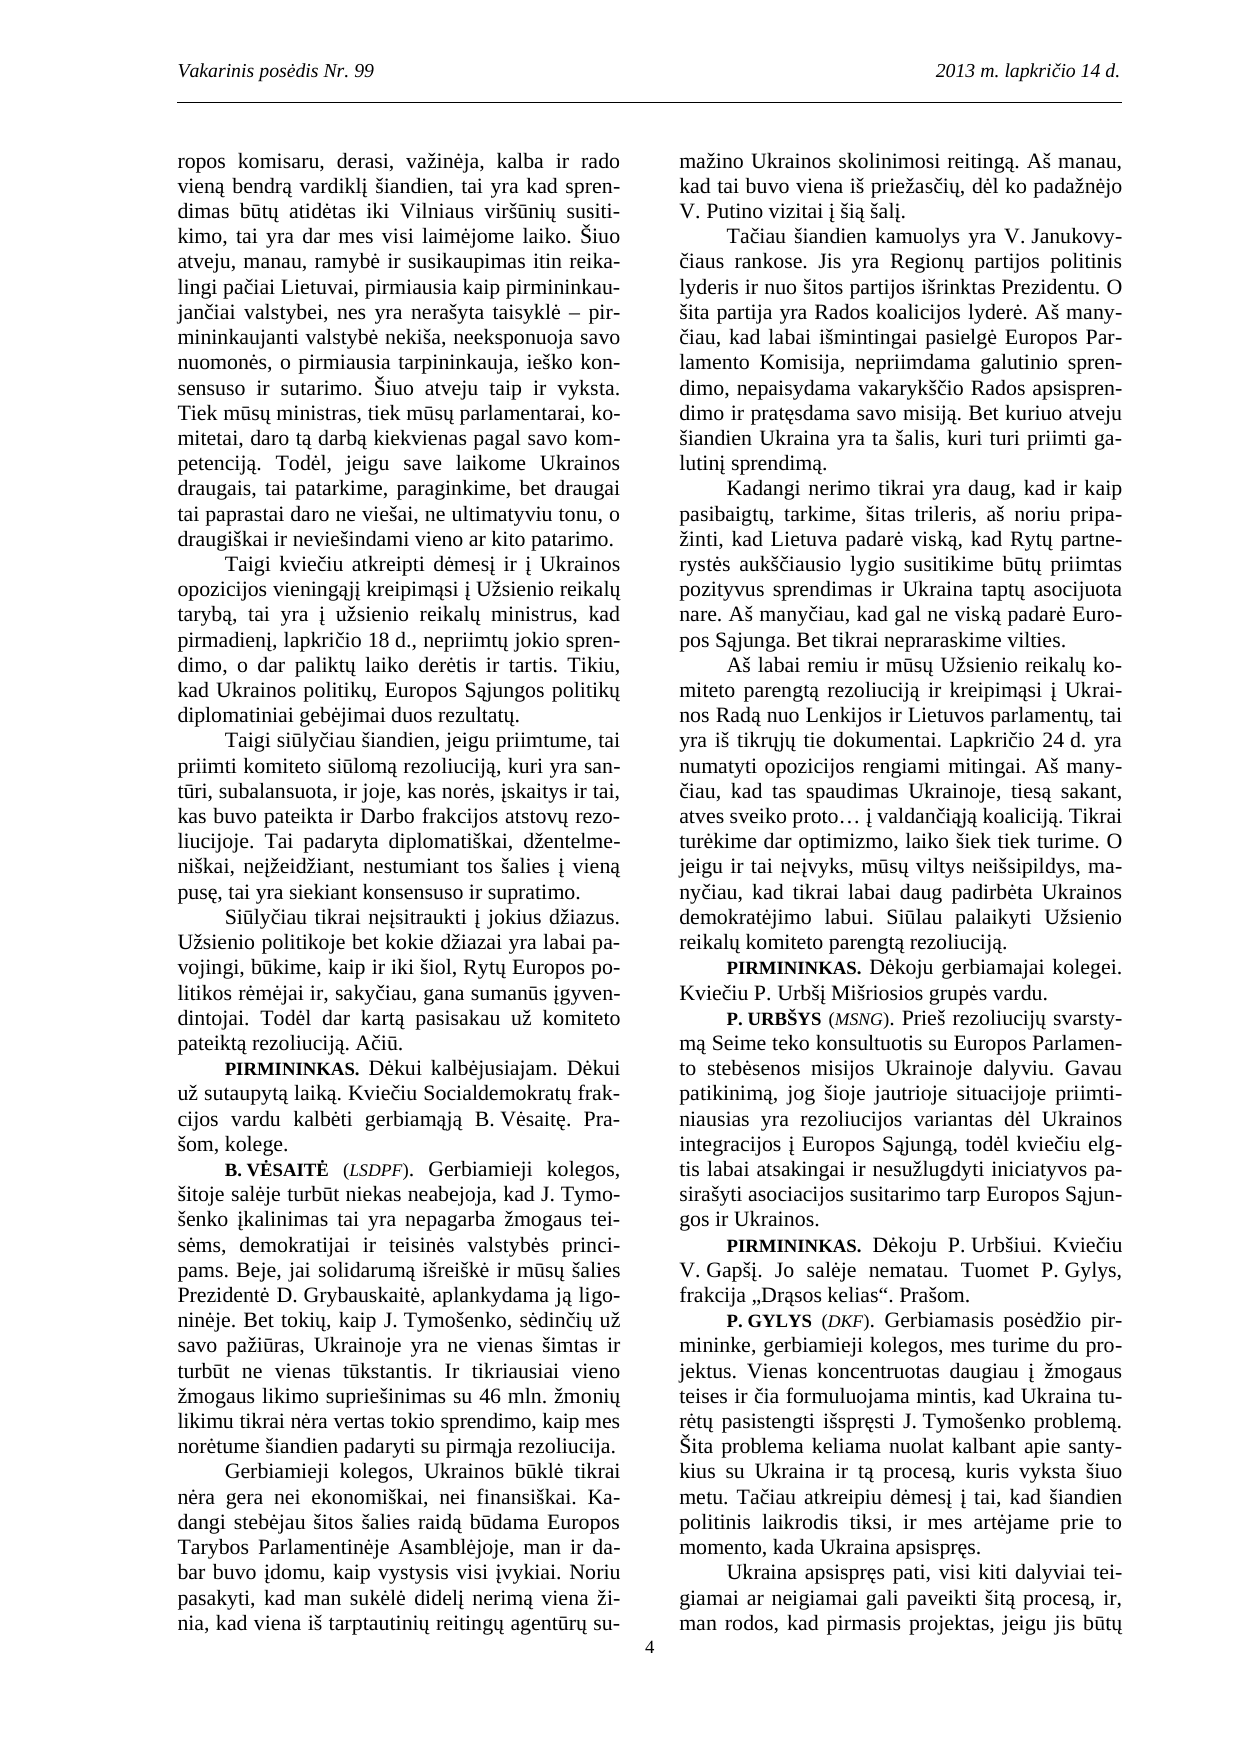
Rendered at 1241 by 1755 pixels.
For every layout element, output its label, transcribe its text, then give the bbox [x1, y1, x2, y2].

text ma­ži­no Uk­rai­nos sko­li­ni­mo­si rei­tin­gą. Aš ma­nau, kad tai bu­vo vie­na iš prie­žas­čių, dėl ko pa­daž­nė­jo V. Pu­ti­no vi­zi­tai į šią ša­lį. [679, 148, 1122, 223]
text PIRMININKAS. Dė­ko­ju ger­bia­ma­jai ko­le­gei. Kvie­čiu P. Urb­šį Miš­rio­sios gru­pės var­du. [679, 954, 1122, 1005]
text Aš la­bai re­miu ir mū­sų Už­sie­nio rei­ka­lų ko­mi­te­to pa­reng­tą re­zo­liu­ci­ją ir krei­pi­mą­si į Uk­rai­nos Ra­dą nuo Len­ki­jos ir Lie­tu­vos par­la­men­tų, tai yra iš tik­rų­jų tie do­ku­men­tai. Lap­kri­čio 24 d. yra nu­ma­ty­ti opo­zi­ci­jos ren­gia­mi mi­tin­gai. Aš ma­ny­čiau, kad tas spau­di­mas Uk­rai­no­je, tie­są sa­kant, at­ves svei­ko pro­to… į val­dan­či­ą­ją ko­a­li­ci­ją. Tik­rai tu­rė­ki­me dar op­ti­miz­mo, lai­ko šiek tiek tu­ri­me. O jei­gu ir tai ne­įvyks, mū­sų vil­tys ne­iš­si­pil­dys, ma­ny­čiau, kad tik­rai la­bai daug pa­dir­bė­ta Uk­rai­nos de­mok­ra­tė­ji­mo la­bui. Siū­lau pa­lai­ky­ti Už­sie­nio rei­ka­lų ko­mi­te­to pa­reng­tą re­zo­liu­ci­ją. [679, 652, 1122, 954]
text ro­pos ko­mi­sa­ru, de­ra­si, va­ži­nė­ja, kal­ba ir ra­do vie­ną ben­drą var­dik­lį šian­dien, tai yra kad spren­di­mas bū­tų ati­dė­tas iki Vil­niaus vir­šū­nių su­si­ti­kimo, tai yra dar mes vi­si lai­mė­jo­me lai­ko. Šiuo at­ve­ju, ma­nau, ra­my­bė ir su­si­kau­pi­mas itin rei­ka­lin­gi pa­čiai Lie­tu­vai, pir­miau­sia kaip pir­mi­nin­kau­jan­čiai vals­ty­bei, nes yra ne­ra­šy­ta tai­syk­lė – pir­mi­nin­kau­jan­ti vals­ty­bė ne­ki­ša, ne­eks­po­nuo­ja sa­vo nuo­mo­nės, o pir­miau­sia tar­pi­nin­kau­ja, ieš­ko kon­sen­su­so ir su­ta­ri­mo. Šiuo at­ve­ju taip ir vyks­ta. Tiek mū­sų mi­nist­ras, tiek mū­sų par­la­men­ta­rai, ko­mi­te­tai, da­ro tą dar­bą kiek­vie­nas pa­gal sa­vo kom­pe­ten­ci­ją. To­dėl, jei­gu sa­ve lai­ko­me Uk­rai­nos drau­gais, tai pa­tar­ki­me, pa­ra­gin­ki­me, bet drau­gai tai pa­pras­tai da­ro ne vie­šai, ne ul­ti­ma­ty­viu to­nu, o drau­giš­kai ir ne­vie­šin­da­mi vie­no ar ki­to pa­ta­ri­mo. [177, 148, 620, 551]
text Uk­rai­na ap­si­spręs pa­ti, vi­si ki­ti da­ly­viai tei­gia­mai ar nei­gia­mai ga­li pa­veik­ti ši­tą pro­ce­są, ir, man ro­dos, kad pir­ma­sis pro­jek­tas, jei­gu jis bū­tų [679, 1559, 1122, 1635]
text P. URBŠYS (MSNG). Prieš re­zo­liu­ci­jų svars­ty­mą Sei­me te­ko kon­sul­tuo­tis su Eu­ro­pos Par­la­men­to ste­bė­se­nos mi­si­jos Uk­rai­no­je da­ly­viu. Ga­vau pa­ti­ki­ni­mą, jog šio­je jaut­rio­je si­tu­a­ci­jo­je pri­im­ti­niau­sias yra re­zo­liu­ci­jos va­rian­tas dėl Uk­rai­nos in­teg­ra­ci­jos į Eu­ro­pos Są­jun­gą, to­dėl kvie­čiu elg­tis la­bai at­sa­kin­gai ir ne­suž­lug­dy­ti ini­cia­ty­vos pa­si­ra­šy­ti aso­cia­ci­jos su­si­ta­ri­mo tarp Eu­ro­pos Są­jun­gos ir Uk­rai­nos. [679, 1005, 1122, 1232]
text P. GYLYS (DKF). Ger­bia­ma­sis po­sė­džio pir­mi­nin­ke, ger­bia­mie­ji ko­le­gos, mes tu­ri­me du pro­jek­tus. Vie­nas kon­cen­truo­tas dau­giau į žmo­gaus tei­ses ir čia for­mu­luo­ja­ma min­tis, kad Uk­rai­na tu­rė­tų pa­si­steng­ti iš­spręs­ti J. Ty­mo­šen­ko pro­ble­mą. Ši­ta pro­ble­ma ke­lia­ma nuo­lat kal­bant apie san­ty­kius su Uk­rai­na ir tą pro­ce­są, ku­ris vyks­ta šiuo me­tu. Ta­čiau at­krei­piu dė­me­sį į tai, kad šian­dien po­li­ti­nis laik­ro­dis tik­si, ir mes ar­tė­ja­me prie to mo­men­to, ka­da Uk­rai­na ap­si­spręs. [679, 1307, 1122, 1559]
text PIRMININKAS. Dė­ko­ju P. Urb­šiui. Kvie­čiu V. Gap­šį. Jo sa­lė­je ne­ma­tau. Tuo­met P. Gy­lys, fra­­k­ci­ja „Drą­sos ke­lias“. Pra­šom. [679, 1232, 1122, 1307]
text Tai­gi siū­ly­čiau šian­dien, jei­gu pri­im­tu­me, tai pri­im­ti ko­mi­te­to siū­lo­mą re­zo­liu­ci­ją, ku­ri yra san­tū­ri, su­ba­lan­suo­ta, ir jo­je, kas no­rės, įskai­tys ir tai, kas bu­vo pa­teik­ta ir Dar­bo frak­ci­jos at­sto­vų re­zo­liu­ci­jo­je. Tai pa­da­ry­ta di­plo­ma­tiš­kai, džen­tel­me­niš­kai, ne­įžei­džiant, ne­stu­miant tos ša­lies į vie­ną pu­sę, tai yra sie­kiant kon­sen­su­so ir su­pra­ti­mo. [177, 727, 620, 904]
text Siū­ly­čiau tik­rai ne­įsi­trauk­ti į jo­kius džia­zus. Už­sie­nio po­li­ti­ko­je bet ko­kie džia­zai yra la­bai pa­vo­jin­gi, bū­ki­me, kaip ir iki šiol, Ry­tų Eu­ro­pos po­li­ti­kos rė­mė­jai ir, sa­ky­čiau, ga­na su­ma­nūs įgy­ven­din­to­jai. To­dėl dar kar­tą pa­si­sa­kau už ko­mi­te­to pa­teik­tą re­zo­liu­ci­ją. Ačiū. [177, 904, 620, 1055]
text PIRMININKAS. Dė­kui kal­bė­ju­sia­jam. Dė­kui už su­tau­py­tą lai­ką. Kvie­čiu So­cial­de­mok­ra­tų frak­ci­jos var­du kal­bė­ti ger­bia­mą­ją B. Vė­sai­tę. Pra­šom, ko­le­ge. [177, 1055, 620, 1156]
text Ger­bia­mie­ji ko­le­gos, Uk­rai­nos būk­lė tik­rai nė­ra ge­ra nei eko­no­miš­kai, nei fi­nan­siš­kai. Ka­dan­gi ste­bė­jau ši­tos ša­lies rai­dą bū­da­ma Eu­ro­pos Ta­ry­bos Par­la­men­ti­nė­je Asam­blė­jo­je, man ir da­bar bu­vo įdo­mu, kaip vys­ty­sis vi­si įvy­kiai. No­riu pa­sa­ky­ti, kad man su­kė­lė di­de­lį ne­ri­mą vie­na ži­nia, kad vie­na iš tarp­tau­ti­nių rei­tin­gų agen­tū­rų su­ [177, 1458, 620, 1635]
text Ka­dan­gi ne­ri­mo tik­rai yra daug, kad ir kaip pa­si­baig­tų, tar­ki­me, ši­tas tri­le­ris, aš no­riu pri­pa­žin­ti, kad Lie­tu­va pa­da­rė vis­ką, kad Ry­tų part­ne­rys­tės aukš­čiau­sio ly­gio su­si­ti­ki­me bū­tų pri­im­tas po­zi­ty­vus spren­di­mas ir Uk­rai­na tap­tų aso­ci­juo­ta na­re. Aš ma­ny­čiau, kad gal ne vis­ką pa­da­rė Eu­ro­pos Są­jun­ga. Bet tik­rai ne­pra­ras­ki­me vil­ties. [679, 475, 1122, 652]
text B. VĖSAITĖ (LSDPF). Ger­bia­mie­ji ko­le­gos, ši­to­je sa­lė­je tur­būt nie­kas ne­abe­jo­ja, kad J. Ty­mo­šen­ko įka­li­ni­mas tai yra ne­pa­gar­ba žmo­gaus tei­sėms, de­mo­kra­tijai ir tei­si­nės vals­ty­bės prin­ci­pams. Be­je, jai so­li­da­ru­mą iš­reiš­kė ir mū­sų ša­lies Pre­zi­den­tė D. Gry­baus­kai­tė, ap­lan­ky­da­ma ją li­go­ni­nė­je. Bet to­kių, kaip J. Ty­mo­šen­ko, sė­din­čių už sa­vo pa­žiū­ras, Uk­rai­no­je yra ne vie­nas šim­tas ir tur­būt ne vie­nas tūks­tan­tis. Ir tik­riau­siai vie­no žmo­gaus li­ki­mo su­prie­ši­ni­mas su 46 mln. žmo­nių li­ki­mu tik­rai nė­ra ver­tas to­kio spren­di­mo, kaip mes no­rė­tu­me šian­dien pa­da­ry­ti su pir­mą­ja re­zo­liu­ci­ja. [177, 1156, 620, 1458]
text Tai­gi kvie­čiu at­kreip­ti dė­me­sį ir į Uk­rai­nos opo­zi­ci­jos vie­nin­gą­jį krei­pi­mą­si į Už­sie­nio rei­ka­lų ta­ry­bą, tai yra į už­sie­nio rei­ka­lų mi­nist­rus, kad pir­ma­die­nį, lap­kri­čio 18 d., ne­pri­im­tų jo­kio spren­di­mo, o dar pa­lik­tų lai­ko de­rė­tis ir tar­tis. Ti­kiu, kad Uk­rai­nos po­li­ti­kų, Eu­ro­pos Są­jun­gos po­li­ti­kų di­plo­ma­ti­niai ge­bė­ji­mai duos re­zul­ta­tų. [177, 551, 620, 727]
text Ta­čiau šian­dien ka­muo­lys yra V. Ja­nu­ko­vy­čiaus ran­ko­se. Jis yra re­gio­nų par­ti­jos po­li­ti­nis ly­de­ris ir nuo ši­tos par­ti­jos iš­rink­tas Pre­zi­den­tu. O ši­ta par­ti­ja yra Ra­dos ko­a­li­ci­jos ly­de­rė. Aš ma­ny­čiau, kad la­bai iš­min­tin­gai pa­si­el­gė Eu­ro­pos Par­la­men­to Ko­mi­si­ja, ne­pri­im­da­ma ga­lu­ti­nio spren­di­mo, ne­pai­sy­da­ma va­ka­rykš­čio Ra­dos ap­si­spren­di­mo ir pra­tęs­da­ma sa­vo mi­si­ją. Bet ku­riuo at­ve­ju šian­dien Uk­rai­na yra ta ša­lis, ku­ri tu­ri pri­im­ti ga­lu­ti­nį spren­di­mą. [679, 223, 1122, 475]
